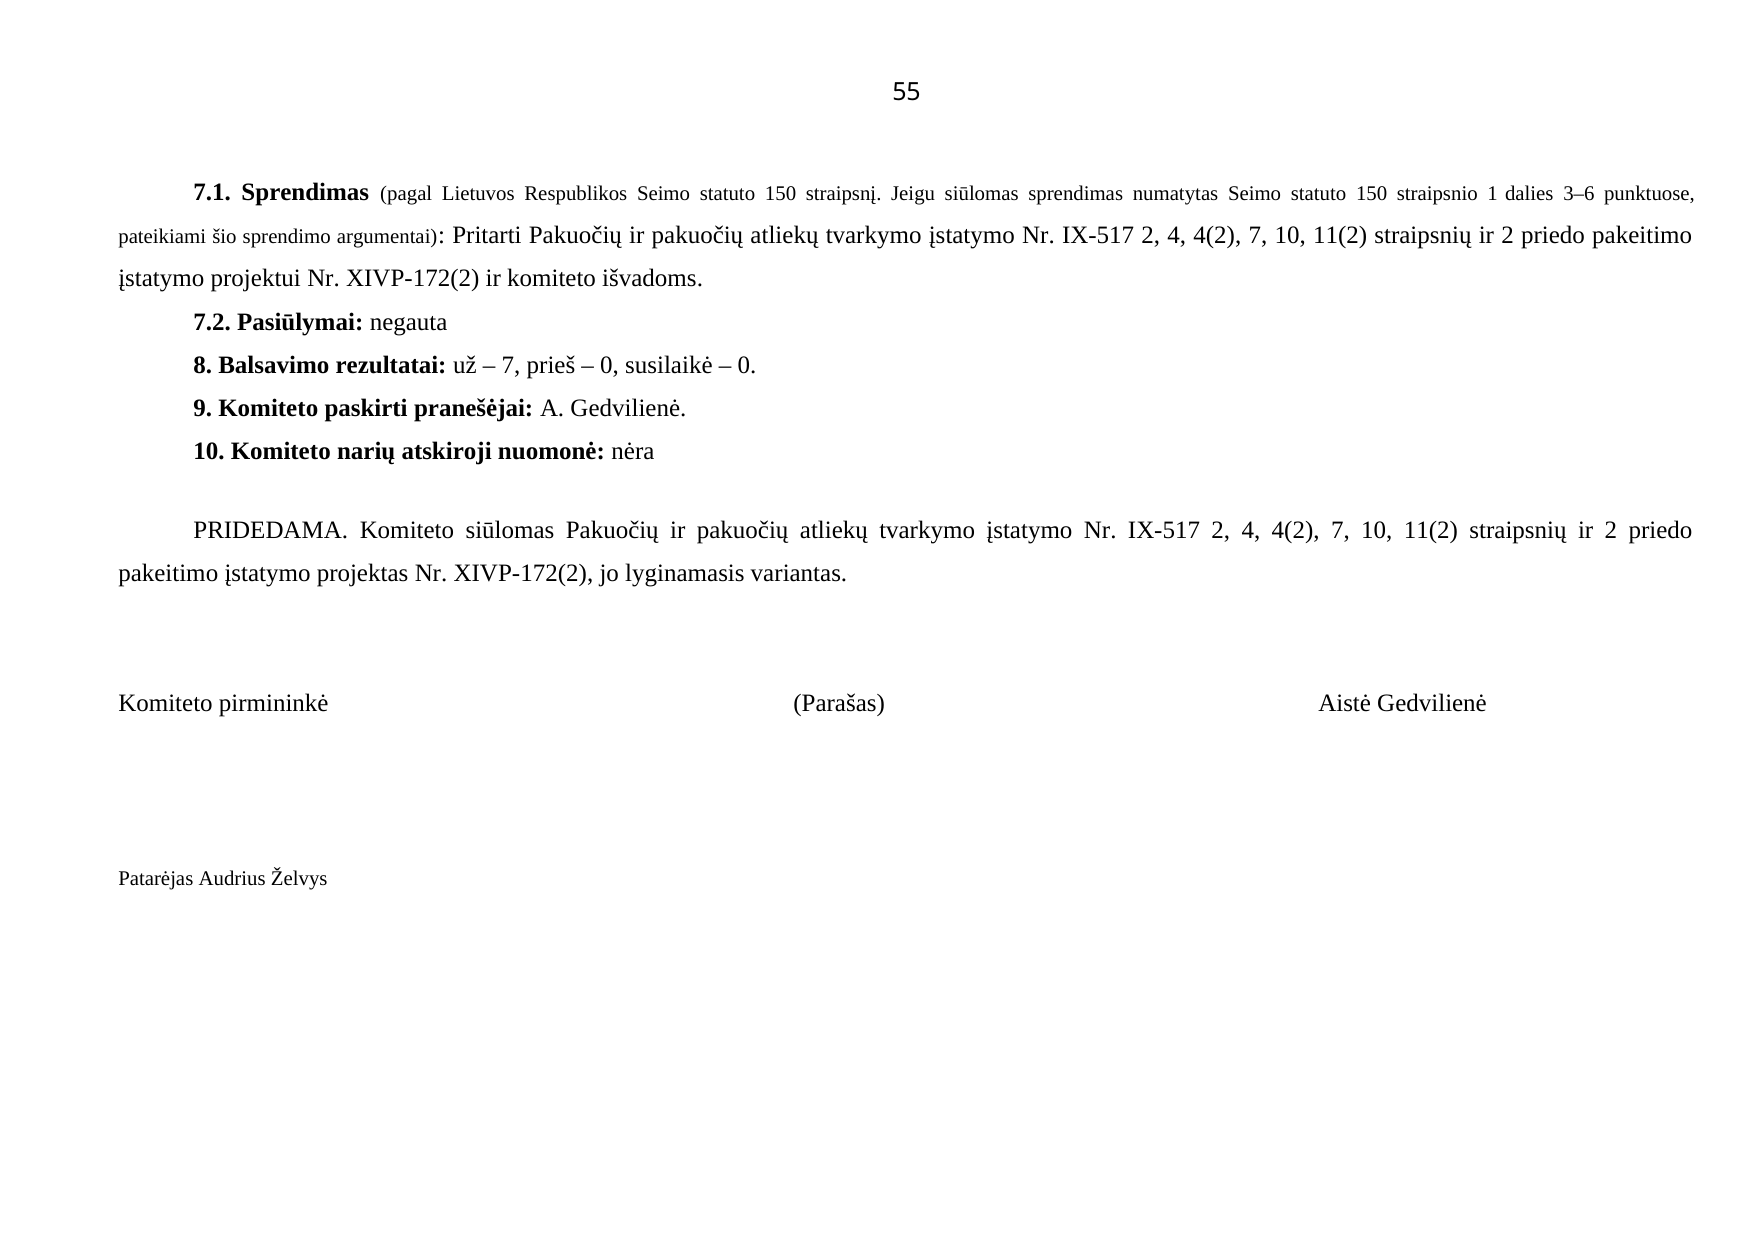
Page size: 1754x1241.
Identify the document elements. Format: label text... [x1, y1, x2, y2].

text 10. Komiteto narių atskiroji nuomonė: nėra [118, 436, 1695, 465]
text Komiteto pirmininkė (Parašas) Aistė Gedvilienė [118, 688, 1695, 716]
text PRIDEDAMA. Komiteto siūlomas Pakuočių ir pakuočių atliekų tvarkymo įstatymo Nr. IX-517 2, 4, 4(2), 7, 10, 11(2) straipsnių ir 2 priedo pakeitimo įstatymo projektas Nr. XIVP-172(2), jo lyginamasis variantas. [118, 515, 1695, 587]
text Patarėjas Audrius Želvys [118, 865, 1695, 889]
text 7.1. Sprendimas (pagal Lietuvos Respublikos Seimo statuto 150 straipsnį. Jeigu siūlomas sprendimas numatytas Seimo statuto 150 straipsnio 1 dalies 3–6 punktuose, pateikiami šio sprendimo argumentai): Pritarti Pakuočių ir pakuočių atliekų tvarkymo įstatymo Nr. IX-517 2, 4, 4(2), 7, 10, 11(2) straipsnių ir 2 priedo pakeitimo įstatymo projektui Nr. XIVP-172(2) ir komiteto išvadoms. [118, 177, 1695, 292]
text 8. Balsavimo rezultatai: už – 7, prieš – 0, susilaikė – 0. [118, 350, 1695, 378]
text 7.2. Pasiūlymai: negauta [118, 307, 1695, 335]
text 9. Komiteto paskirti pranešėjai: A. Gedvilienė. [118, 393, 1695, 422]
